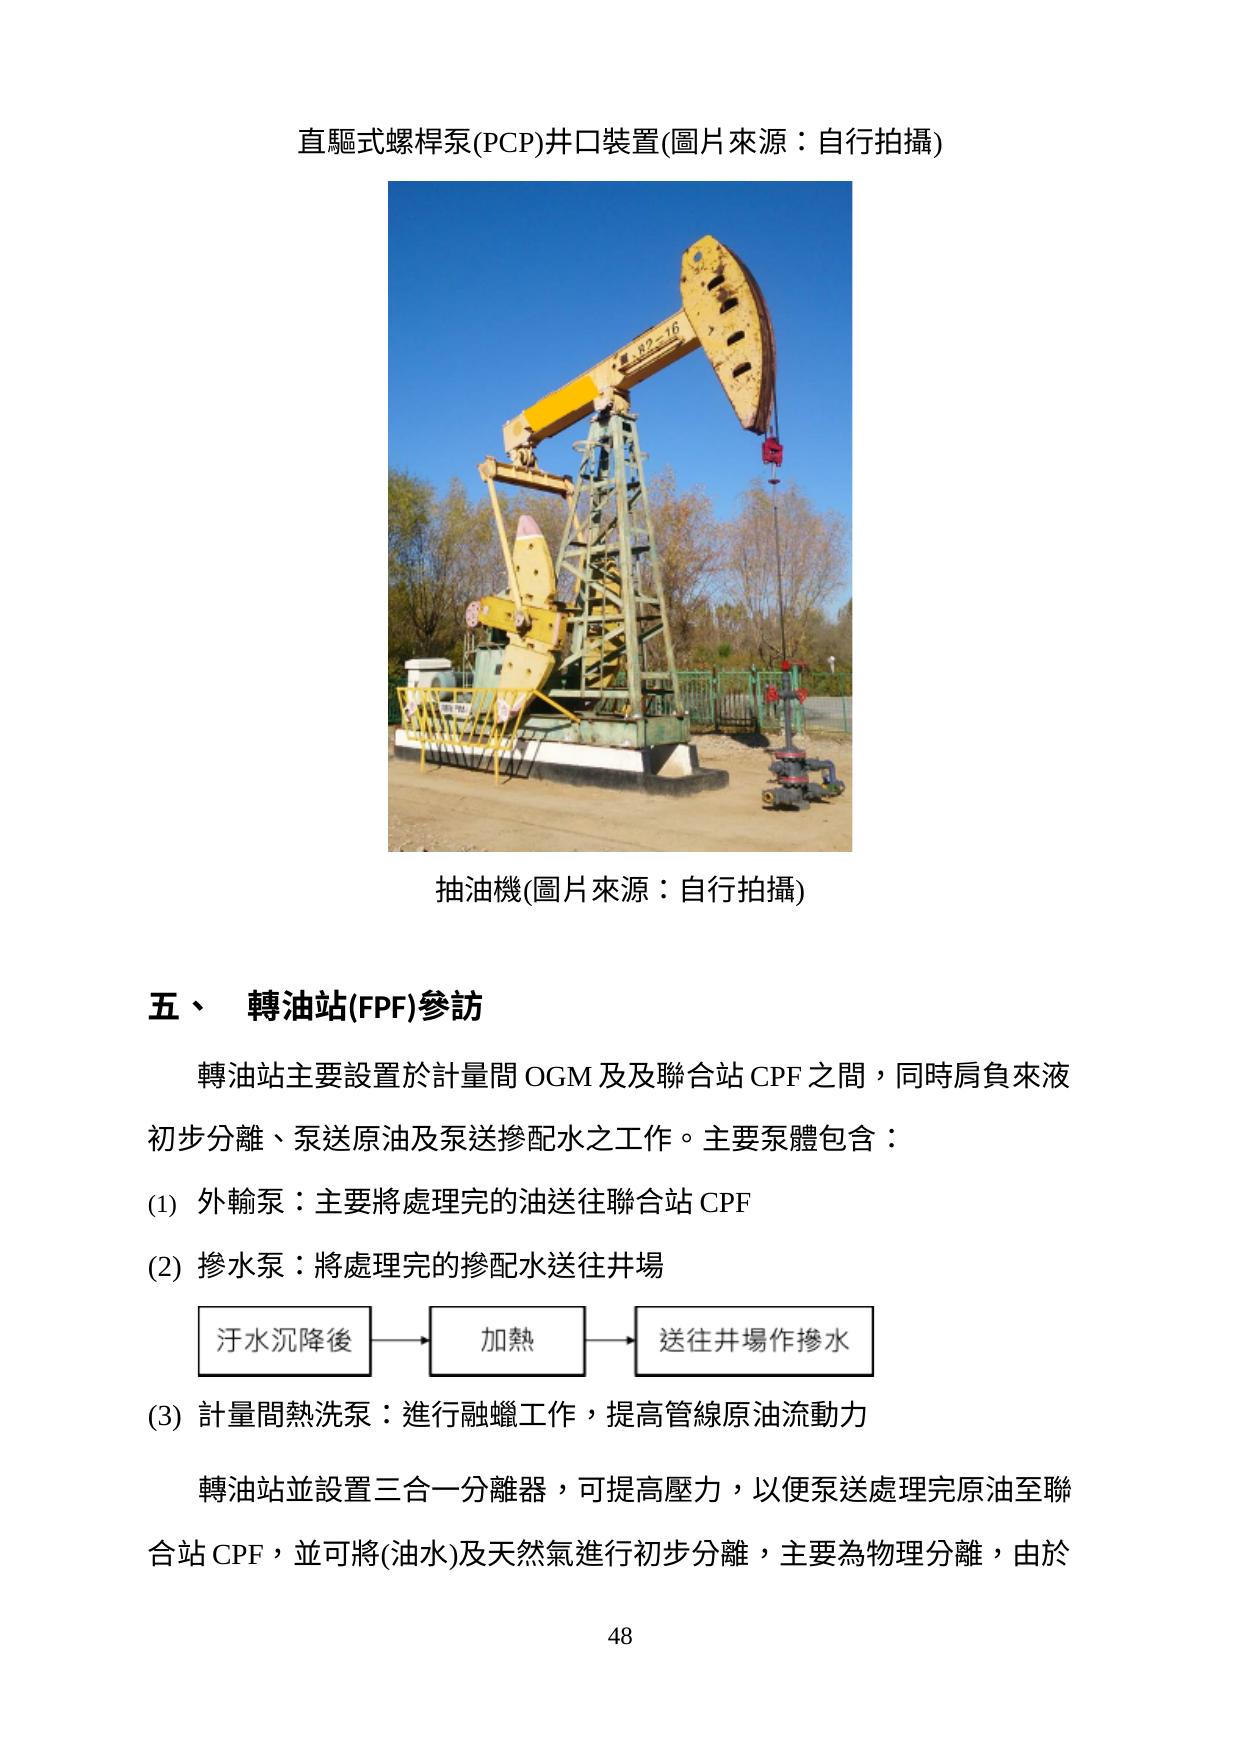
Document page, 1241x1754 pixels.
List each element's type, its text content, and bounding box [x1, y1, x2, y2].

text 轉油站並設置三合一分離器，可提高壓力，以便泵送處理完原油至聯合站CPF，並可將(油水)及天然氣進行初步分離，主要為物理分離，由於 [148, 1467, 1092, 1573]
picture [388, 181, 853, 852]
text 抽油機(圖片來源：自行拍攝) [148, 866, 1092, 908]
text 轉油站主要設置於計量間OGM及及聯合站CPF之間，同時肩負來液初步分離、泵送原油及泵送摻配水之工作。主要泵體包含： [148, 1052, 1092, 1158]
list 外輸泵：主要將處理完的油送往聯合站CPF [148, 1179, 1092, 1221]
text 直驅式螺桿泵(PCP)井口裝置(圖片來源：自行拍攝) [148, 118, 1092, 160]
list 轉油站(FPF)參訪 [148, 980, 1092, 1028]
picture [197, 1306, 875, 1377]
list 計量間熱洗泵：進行融蠟工作，提高管線原油流動力 [148, 1391, 1092, 1433]
list 摻水泵：將處理完的摻配水送往井場 [148, 1242, 1092, 1285]
